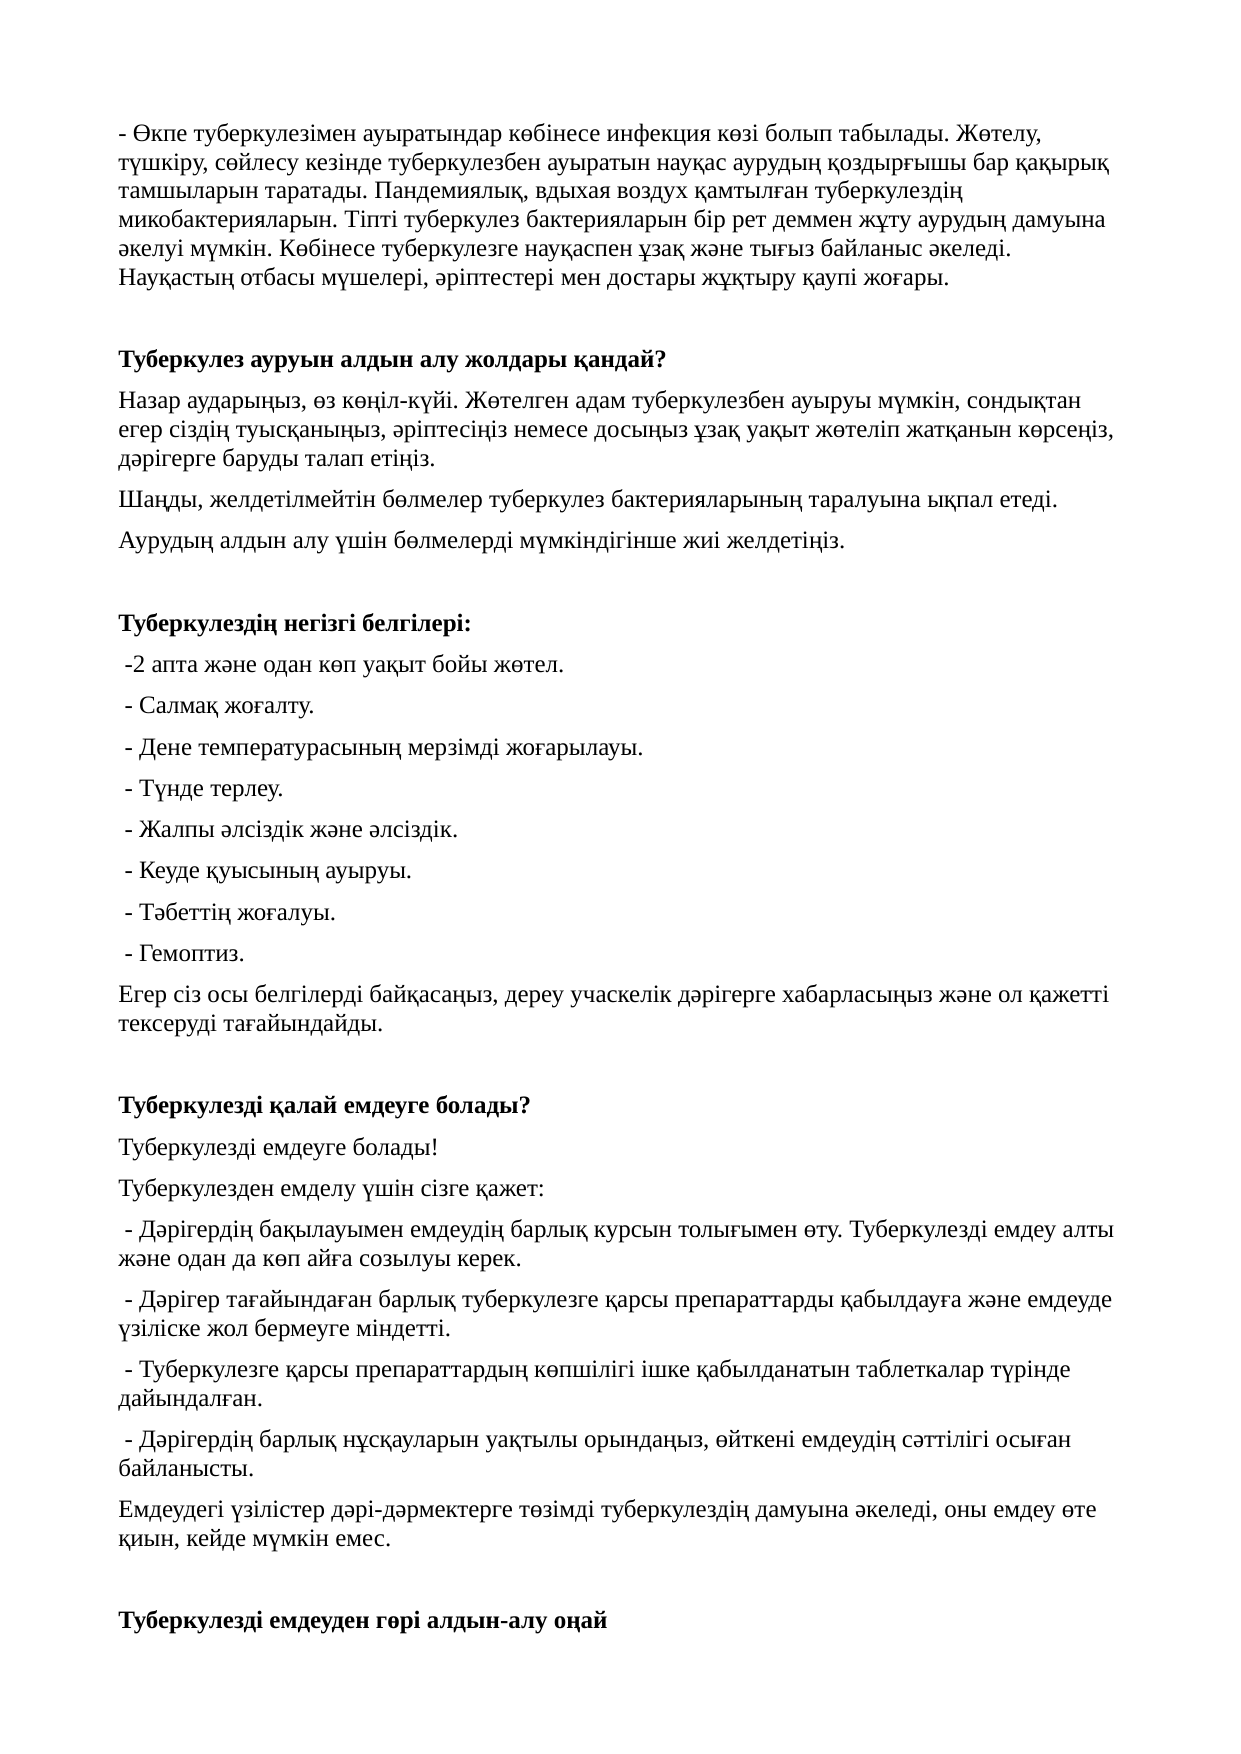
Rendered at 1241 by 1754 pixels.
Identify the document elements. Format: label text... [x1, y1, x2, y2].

text - Тәбеттің жоғалуы. [118, 897, 1122, 926]
text Назар аударыңыз, өз көңіл-күйі. Жөтелген адам туберкулезбен ауыруы мүмкін, сондықтан егер сіздің туысқаныңыз, әріптесіңіз немесе досыңыз ұзақ уақыт жөтеліп жатқанын көрсеңіз, дәрігерге баруды талап етіңіз. [118, 386, 1122, 472]
text - Өкпе туберкулезімен ауыратындар көбінесе инфекция көзі болып табылады. Жөтелу, түшкіру, сөйлесу кезінде туберкулезбен ауыратын науқас аурудың қоздырғышы бар қақырық тамшыларын таратады. Пандемиялық, вдыхая воздух қамтылған туберкулездің микобактерияларын. Тіпті туберкулез бактерияларын бір рет деммен жұту аурудың дамуына әкелуі мүмкін. Көбінесе туберкулезге науқаспен ұзақ және тығыз байланыс әкеледі. Науқастың отбасы мүшелері, әріптестері мен достары жұқтыру қаупі жоғары. [118, 118, 1122, 291]
text Аурудың алдын алу үшін бөлмелерді мүмкіндігінше жиі желдетіңіз. [118, 526, 1122, 554]
text - Дәрігер тағайындаған барлық туберкулезге қарсы препараттарды қабылдауға және емдеуде үзіліске жол бермеуге міндетті. [118, 1284, 1122, 1342]
text - Түнде терлеу. [118, 773, 1122, 802]
text - Кеуде қуысының ауыруы. [118, 856, 1122, 884]
text - Жалпы әлсіздік және әлсіздік. [118, 814, 1122, 843]
text - Дәрігердің барлық нұсқауларын уақтылы орындаңыз, өйткені емдеудің сәттілігі осыған байланысты. [118, 1424, 1122, 1482]
text Туберкулезден емделу үшін сізге қажет: [118, 1173, 1122, 1202]
text Шаңды, желдетілмейтін бөлмелер туберкулез бактерияларының таралуына ықпал етеді. [118, 484, 1122, 513]
text Туберкулезді қалай емдеуге болады? [118, 1091, 1122, 1119]
text Туберкулезді емдеуден гөрі алдын-алу оңай [118, 1606, 1122, 1634]
text -2 апта және одан көп уақыт бойы жөтел. [118, 649, 1122, 678]
text - Туберкулезге қарсы препараттардың көпшілігі ішке қабылданатын таблеткалар түрінде дайындалған. [118, 1354, 1122, 1412]
text - Дәрігердің бақылауымен емдеудің барлық курсын толығымен өту. Туберкулезді емдеу алты және одан да көп айға созылуы керек. [118, 1214, 1122, 1272]
text Туберкулезді емдеуге болады! [118, 1132, 1122, 1161]
text Егер сіз осы белгілерді байқасаңыз, дереу учаскелік дәрігерге хабарласыңыз және ол қажетті тексеруді тағайындайды. [118, 979, 1122, 1037]
text Туберкулездің негізгі белгілері: [118, 608, 1122, 637]
text - Дене температурасының мерзімді жоғарылауы. [118, 732, 1122, 761]
text Емдеудегі үзілістер дәрі-дәрмектерге төзімді туберкулездің дамуына әкеледі, оны емдеу өте қиын, кейде мүмкін емес. [118, 1494, 1122, 1552]
text - Гемоптиз. [118, 938, 1122, 967]
text Туберкулез ауруын алдын алу жолдары қандай? [118, 344, 1122, 373]
text - Салмақ жоғалту. [118, 691, 1122, 719]
